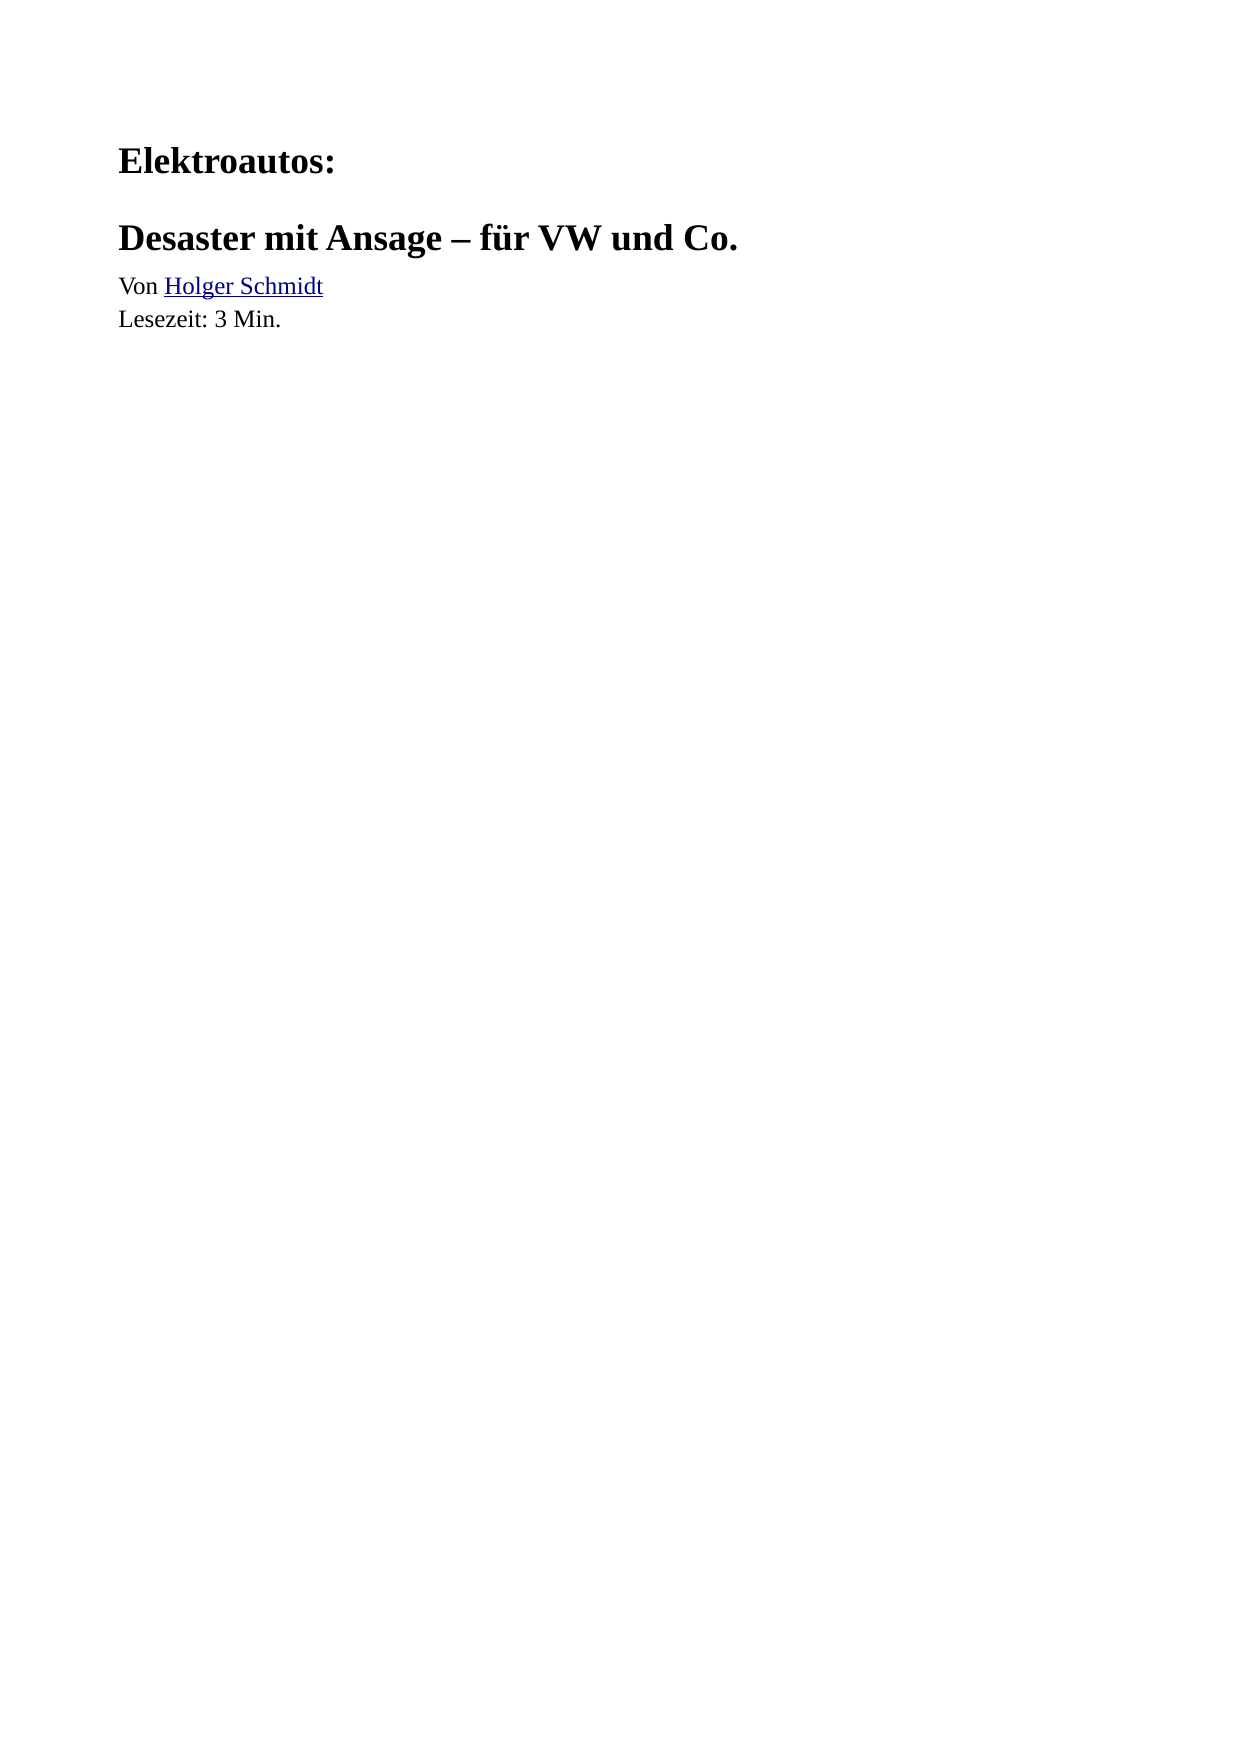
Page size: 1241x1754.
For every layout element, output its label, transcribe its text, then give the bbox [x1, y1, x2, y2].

text Lesezeit: 3 Min. [118, 304, 1122, 333]
subtitle Elektroautos: [118, 139, 1122, 182]
text Von Holger Schmidt [118, 271, 1122, 300]
subtitle Desaster mit Ansage – für VW und Co. [118, 215, 1122, 258]
